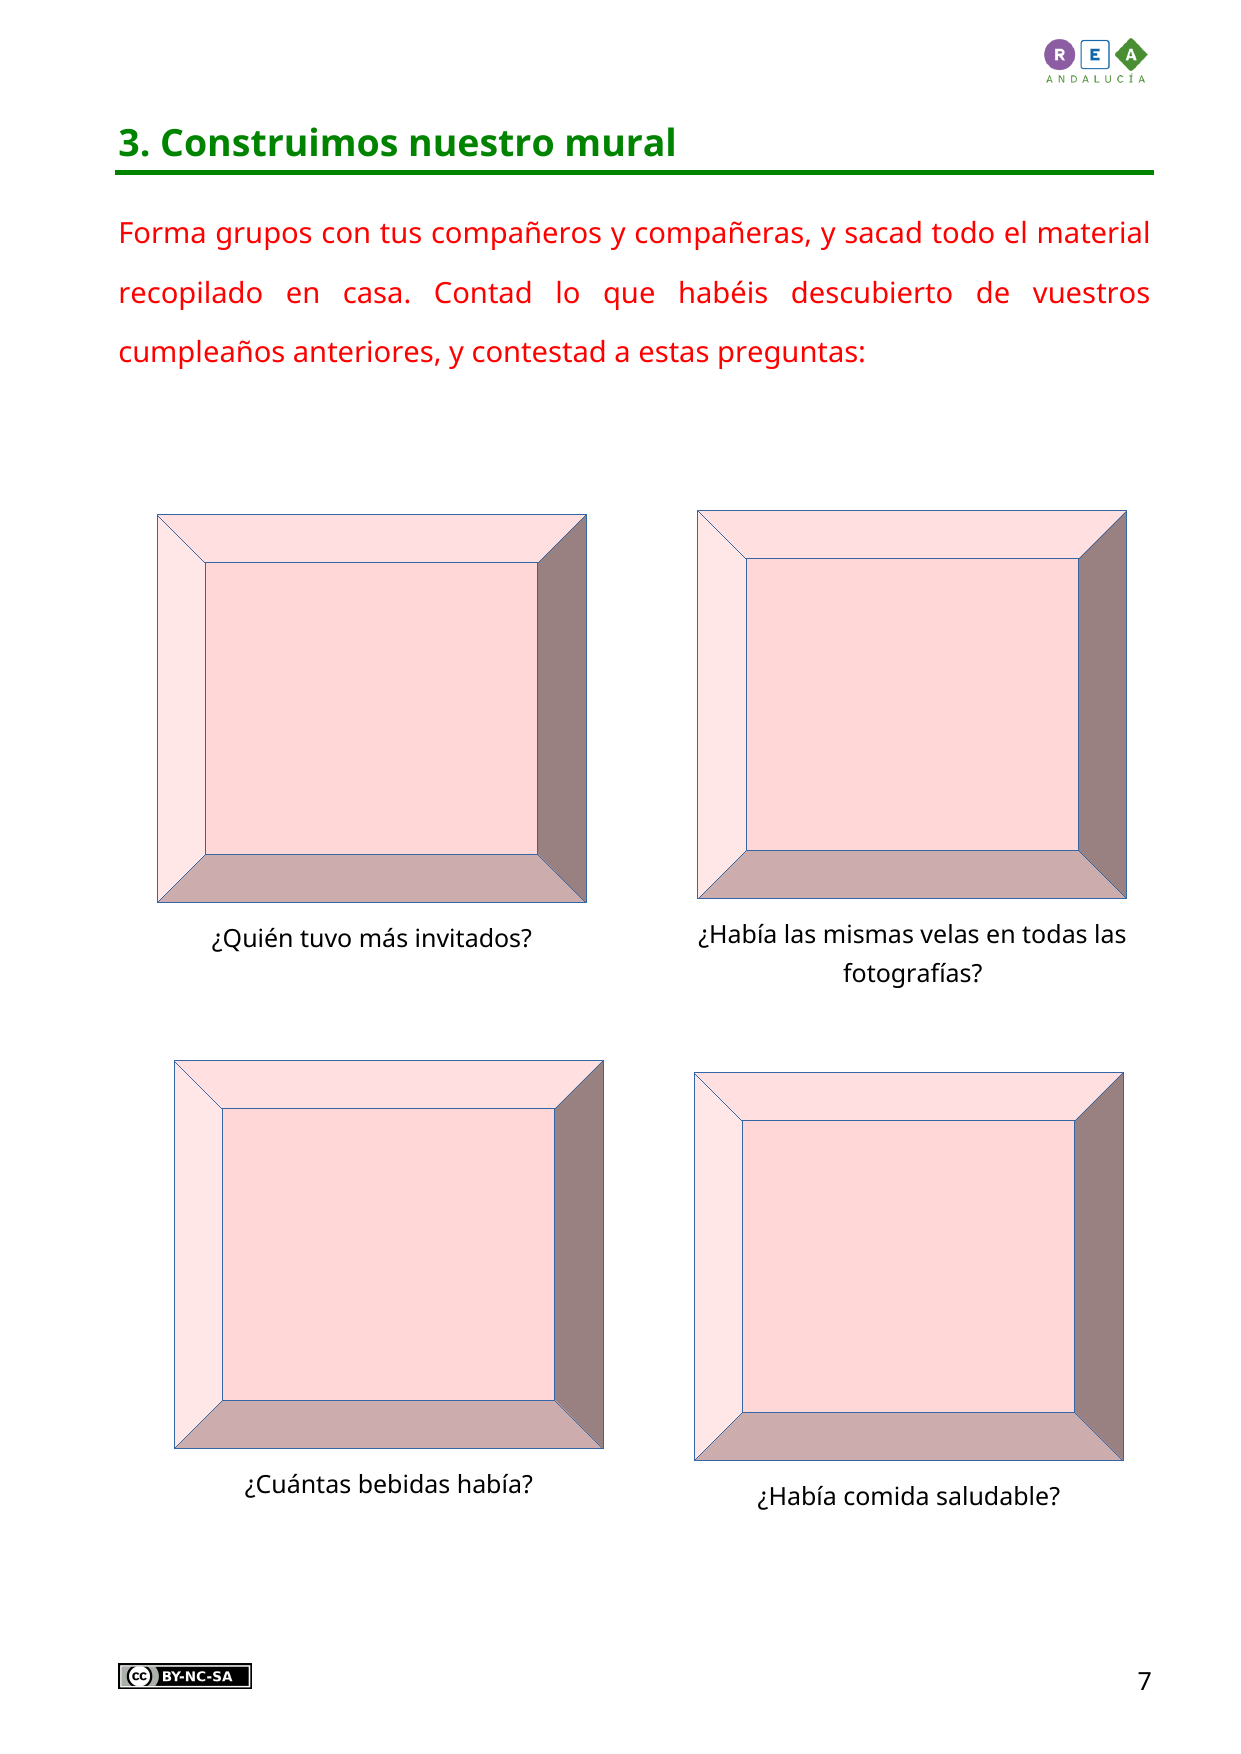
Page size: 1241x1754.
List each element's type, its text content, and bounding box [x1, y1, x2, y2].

picture [118, 1663, 536, 1698]
text Forma grupos con tus compañeros y compañeras, y sacad todo el material recopilado en casa. Contad lo que habéis descubierto de vuestros cumpleaños anteriores, y contestad a estas preguntas: [118, 212, 1152, 371]
text ¿Había las mismas velas en todas las fotografías? [698, 899, 1127, 989]
text ¿Cuántas bebidas había? [174, 1449, 603, 1500]
picture [1039, 33, 1152, 88]
text ¿Quién tuvo más invitados? [157, 903, 586, 954]
text ¿Había comida saludable? [694, 1461, 1123, 1512]
subtitle 3. Construimos nuestro mural [115, 113, 1154, 170]
